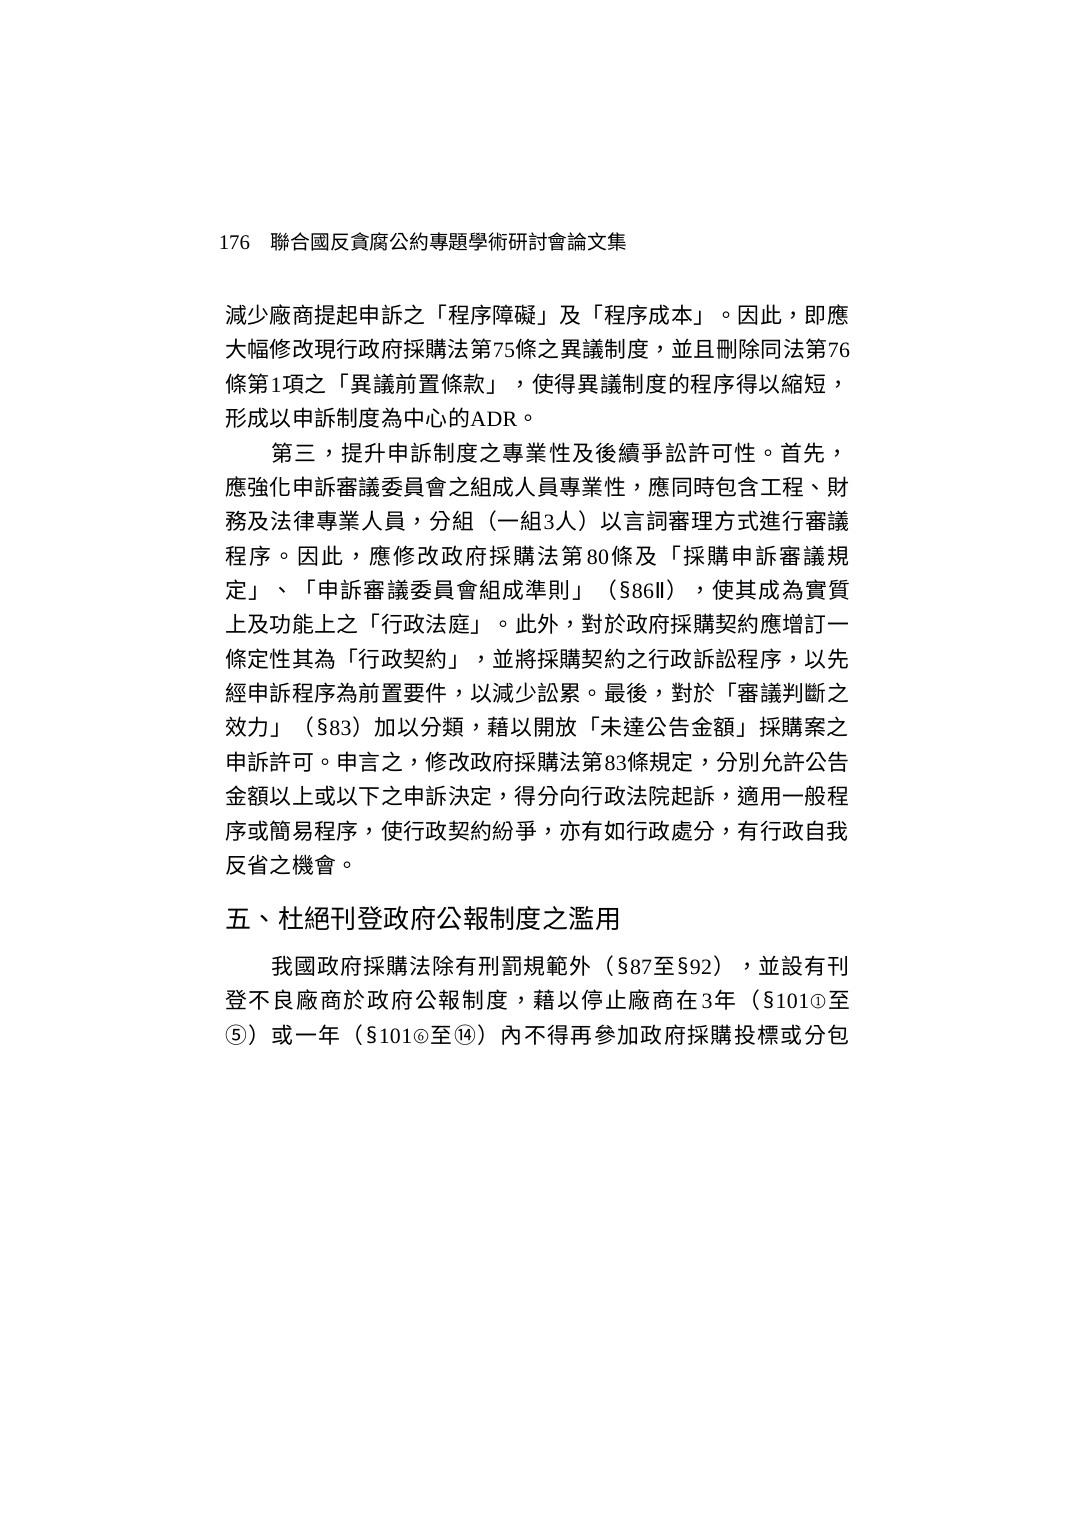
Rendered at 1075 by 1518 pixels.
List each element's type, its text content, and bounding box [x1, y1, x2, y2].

text 五、杜絕刊登政府公報制度之濫用 [225, 898, 850, 936]
text 減少廠商提起申訴之「程序障礙」及「程序成本」。因此，即應大幅修改現行政府採購法第75條之異議制度，並且刪除同法第76條第1項之「異議前置條款」，使得異議制度的程序得以縮短，形成以申訴制度為中心的ADR。 [225, 295, 850, 433]
text 第三，提升申訴制度之專業性及後續爭訟許可性。首先，應強化申訴審議委員會之組成人員專業性，應同時包含工程、財務及法律專業人員，分組（一組3人）以言詞審理方式進行審議程序。因此，應修改政府採購法第80條及「採購申訴審議規定」、「申訴審議委員會組成準則」（§86Ⅱ），使其成為實質上及功能上之「行政法庭」。此外，對於政府採購契約應增訂一條定性其為「行政契約」，並將採購契約之行政訴訟程序，以先經申訴程序為前置要件，以減少訟累。最後，對於「審議判斷之效力」（§83）加以分類，藉以開放「未達公告金額」採購案之申訴許可。申言之，修改政府採購法第83條規定，分別允許公告金額以上或以下之申訴決定，得分向行政法院起訴，適用一般程序或簡易程序，使行政契約紛爭，亦有如行政處分，有行政自我反省之機會。 [225, 433, 850, 880]
text 我國政府採購法除有刑罰規範外（§87至§92），並設有刊登不良廠商於政府公報制度，藉以停止廠商在3年（§101①至⑤）或一年（§101⑥至⑭）內不得再參加政府採購投標或分包 [225, 947, 850, 1050]
